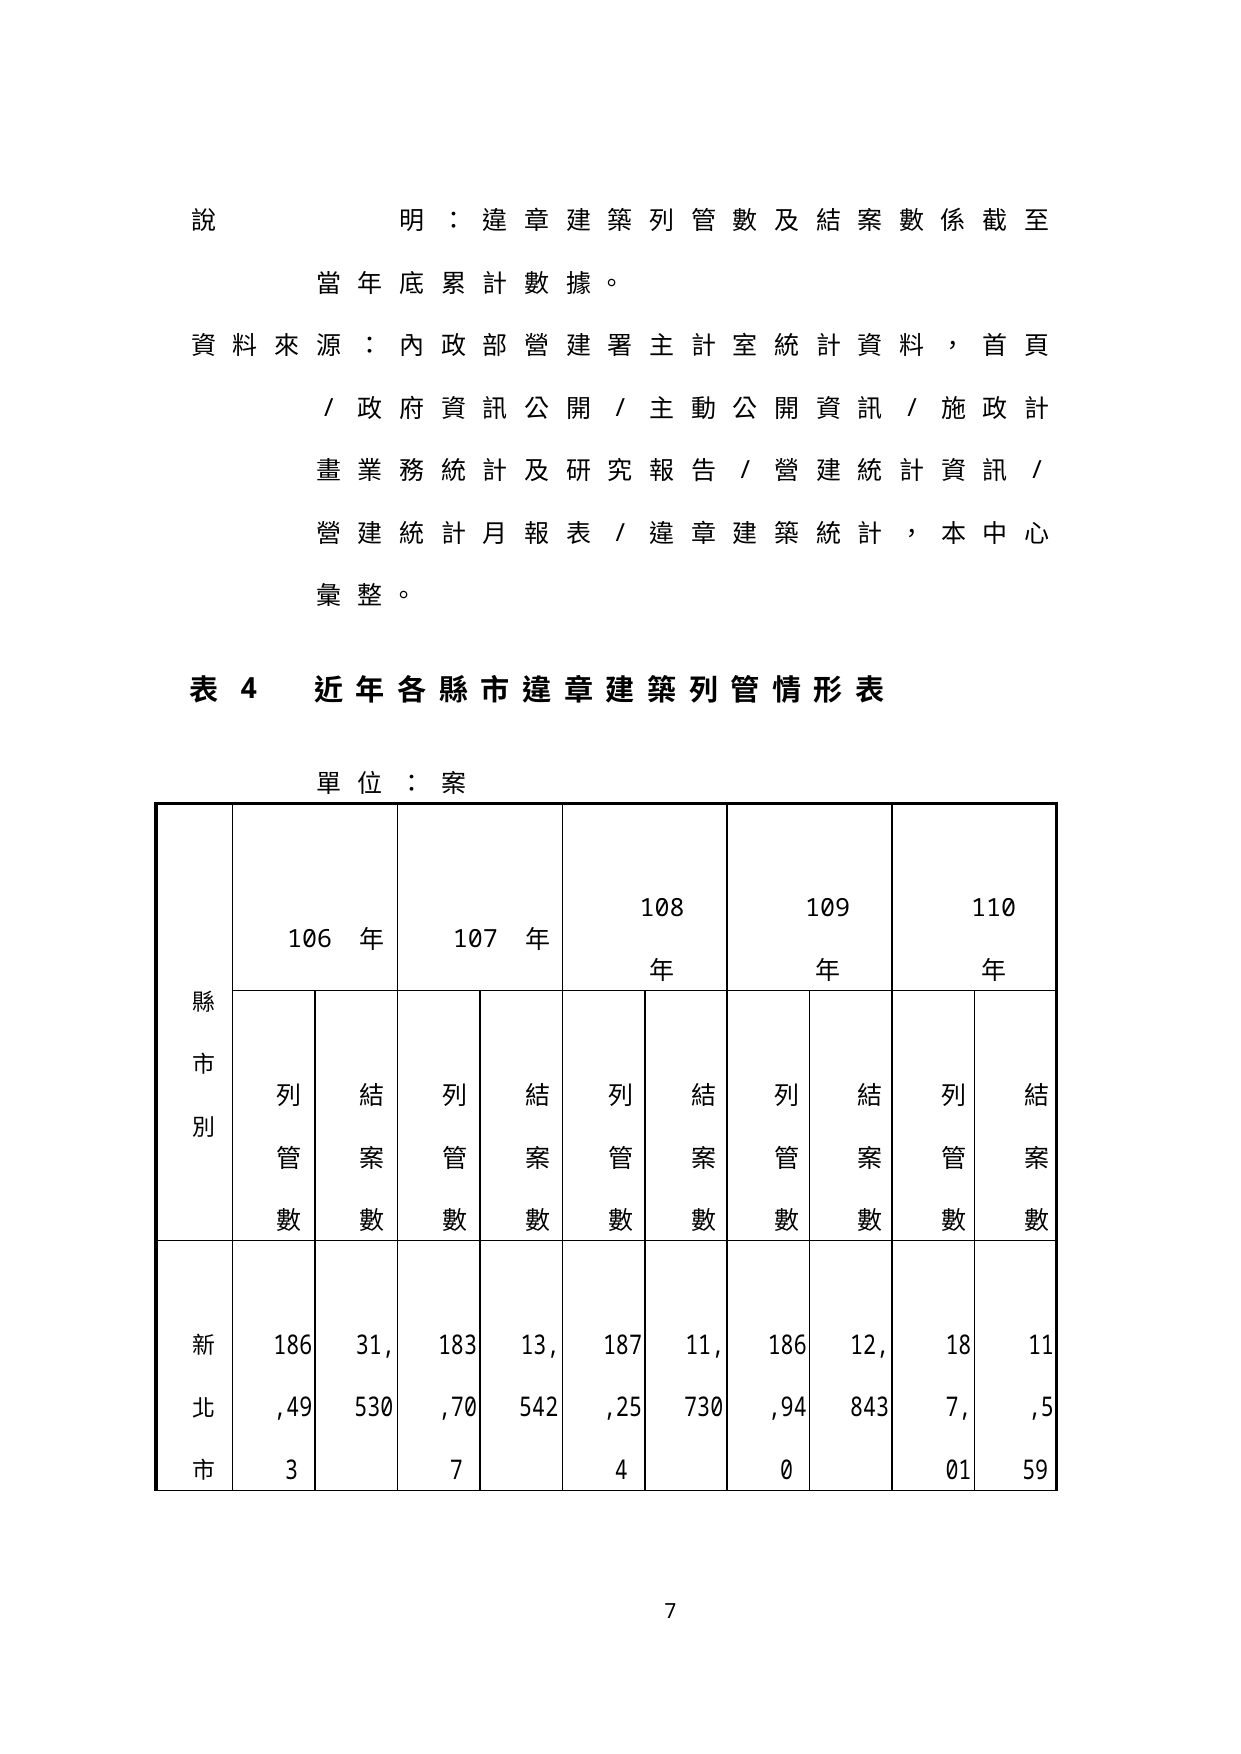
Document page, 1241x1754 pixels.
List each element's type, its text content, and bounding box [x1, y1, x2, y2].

table_header 110年 [893, 805, 1055, 990]
text 資料來源：內政部營建署主計室統計資料，首頁/政府資訊公開/主動公開資訊/施政計畫業務統計及研究報告/營建統計資訊/營建統計月報表/違章建築統計，本中心彙整。 [164, 302, 1058, 615]
table_cell 結案數 [646, 991, 726, 1240]
table_cell 186,493 [233, 1241, 314, 1490]
table_cell 187,01 [893, 1241, 974, 1490]
table_cell 12,843 [810, 1241, 891, 1490]
text 表4 近年各縣市違章建築列管情形表 單位：案 [152, 615, 1058, 802]
text 說 明：違章建築列管數及結案數係截至當年底累計數據。 [164, 177, 1058, 302]
table_cell 13,542 [481, 1241, 562, 1490]
table_cell 11,559 [975, 1241, 1055, 1490]
table_header 107年 [398, 805, 562, 990]
table_cell 列管數 [728, 991, 809, 1240]
table_cell 183,707 [398, 1241, 479, 1490]
table_cell 結案數 [316, 991, 397, 1240]
table_cell 187,254 [563, 1241, 644, 1490]
table_cell 列管數 [233, 991, 314, 1240]
table_header 109年 [728, 805, 891, 990]
table_cell 11,730 [646, 1241, 726, 1490]
table_cell 186,940 [728, 1241, 809, 1490]
table_header 縣市別 [158, 805, 232, 1240]
table_cell 結案數 [975, 991, 1055, 1240]
table_header 106年 [233, 805, 397, 990]
table_cell 列管數 [893, 991, 974, 1240]
table_header 108年 [563, 805, 726, 990]
table_cell 列管數 [563, 991, 644, 1240]
table_cell 列管數 [398, 991, 479, 1240]
table_cell 31,530 [316, 1241, 397, 1490]
table_cell 新北市 [158, 1241, 232, 1490]
table_cell 結案數 [810, 991, 891, 1240]
table_cell 結案數 [481, 991, 562, 1240]
